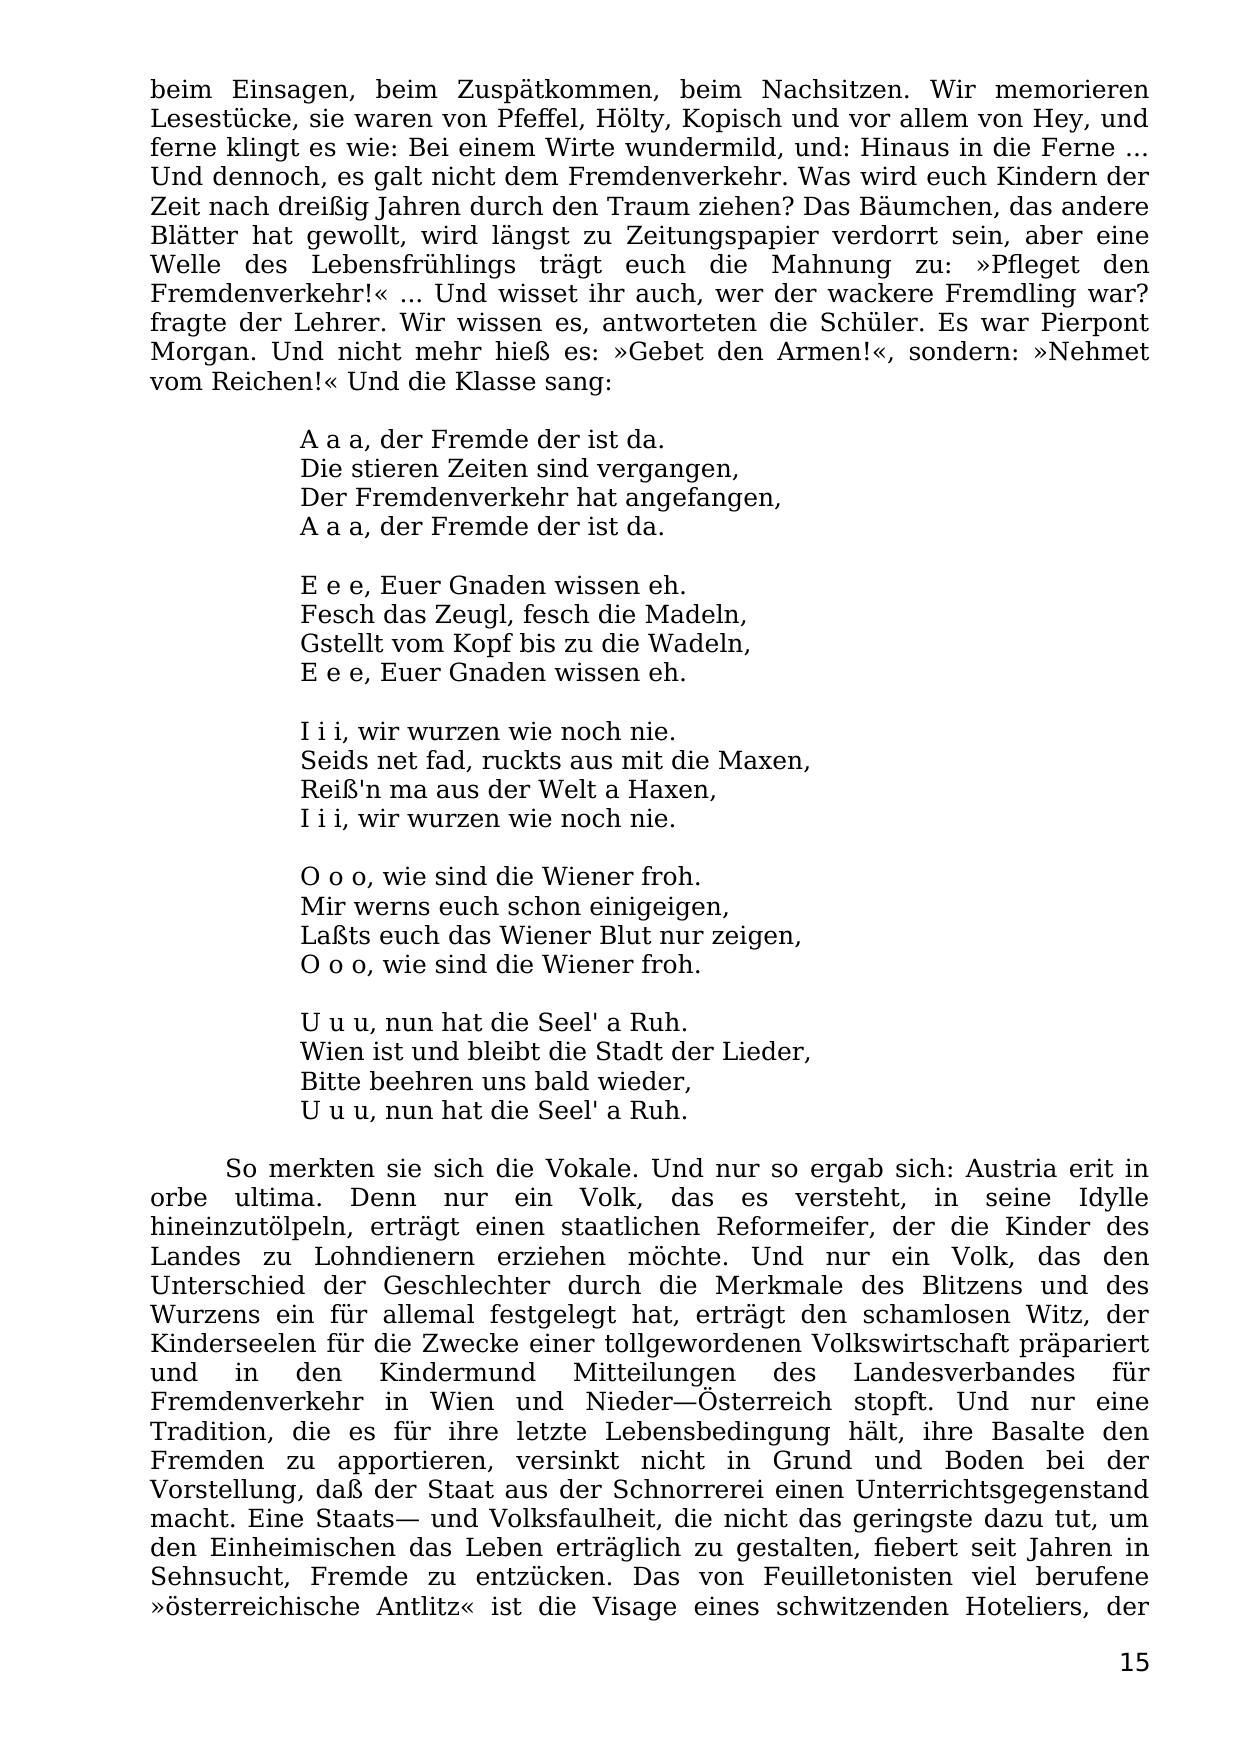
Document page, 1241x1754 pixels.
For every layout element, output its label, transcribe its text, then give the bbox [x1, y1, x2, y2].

text E e e, Euer Gnaden wissen eh. [300, 571, 1151, 600]
text A a a, der Fremde der ist da. [300, 512, 1151, 542]
text O o o, wie sind die Wiener froh. [300, 950, 1151, 979]
text U u u, nun hat die Seel' a Ruh. [300, 1096, 1151, 1125]
text I i i, wir wurzen wie noch nie. [300, 717, 1151, 746]
text So merkten sie sich die Vokale. Und nur so ergab sich: Austria erit in orbe ultima. Denn nur ein Volk, das es versteht, in seine Idylle hineinzutölpeln, erträgt einen staatlichen Reformeifer, der die Kinder des Landes zu Lohndienern erziehen möchte. Und nur ein Volk, das den Unterschied der Geschlechter durch die Merkmale des Blitzens und des Wurzens ein für allemal festgelegt hat, erträgt den schamlosen Witz, der Kinderseelen für die Zwecke einer tollgewordenen Volkswirtschaft präpariert und in den Kindermund Mitteilungen des Landesverbandes für Fremdenverkehr in Wien und Nieder—Österreich stopft. Und nur eine Tradition, die es für ihre letzte Lebensbedingung hält, ihre Basalte den Fremden zu apportieren, versinkt nicht in Grund und Boden bei der Vorstellung, daß der Staat aus der Schnorrerei einen Unterrichtsgegenstand macht. Eine Staats— und Volksfaulheit, die nicht das geringste dazu tut, um den Einheimischen das Leben erträglich zu gestalten, fiebert seit Jahren in Sehnsucht, Fremde zu entzücken. Das von Feuilletonisten viel berufene »österreichische Antlitz« ist die Visage eines schwitzenden Hoteliers, der [150, 1154, 1151, 1621]
text A a a, der Fremde der ist da. [300, 425, 1151, 454]
text Wien ist und bleibt die Stadt der Lieder, [300, 1037, 1151, 1067]
text Die stieren Zeiten sind vergangen, [300, 454, 1151, 483]
text O o o, wie sind die Wiener froh. [300, 862, 1151, 892]
text beim Einsagen, beim Zuspätkommen, beim Nachsitzen. Wir memorieren Lesestücke, sie waren von Pfeffel, Hölty, Kopisch und vor allem von Hey, und ferne klingt es wie: Bei einem Wirte wundermild, und: Hinaus in die Ferne ... Und dennoch, es galt nicht dem Fremdenverkehr. Was wird euch Kindern der Zeit nach dreißig Jahren durch den Traum ziehen? Das Bäumchen, das andere Blätter hat gewollt, wird längst zu Zeitungspapier verdorrt sein, aber eine Welle des Lebensfrühlings trägt euch die Mahnung zu: »Pfleget den Fremdenverkehr!« ... Und wisset ihr auch, wer der wackere Fremdling war? fragte der Lehrer. Wir wissen es, antworteten die Schüler. Es war Pierpont Morgan. Und nicht mehr hieß es: »Gebet den Armen!«, sondern: »Nehmet vom Reichen!« Und die Klasse sang: [150, 75, 1151, 396]
text Fesch das Zeugl, fesch die Madeln, [300, 600, 1151, 629]
text Seids net fad, ruckts aus mit die Maxen, [300, 746, 1151, 775]
text Bitte beehren uns bald wieder, [300, 1067, 1151, 1096]
text E e e, Euer Gnaden wissen eh. [300, 658, 1151, 687]
text Gstellt vom Kopf bis zu die Wadeln, [300, 629, 1151, 658]
text U u u, nun hat die Seel' a Ruh. [300, 1008, 1151, 1037]
text Reiß'n ma aus der Welt a Haxen, [300, 775, 1151, 804]
text I i i, wir wurzen wie noch nie. [300, 804, 1151, 833]
text Laßts euch das Wiener Blut nur zeigen, [300, 921, 1151, 950]
text Der Fremdenverkehr hat angefangen, [300, 483, 1151, 512]
text Mir werns euch schon einigeigen, [300, 892, 1151, 921]
